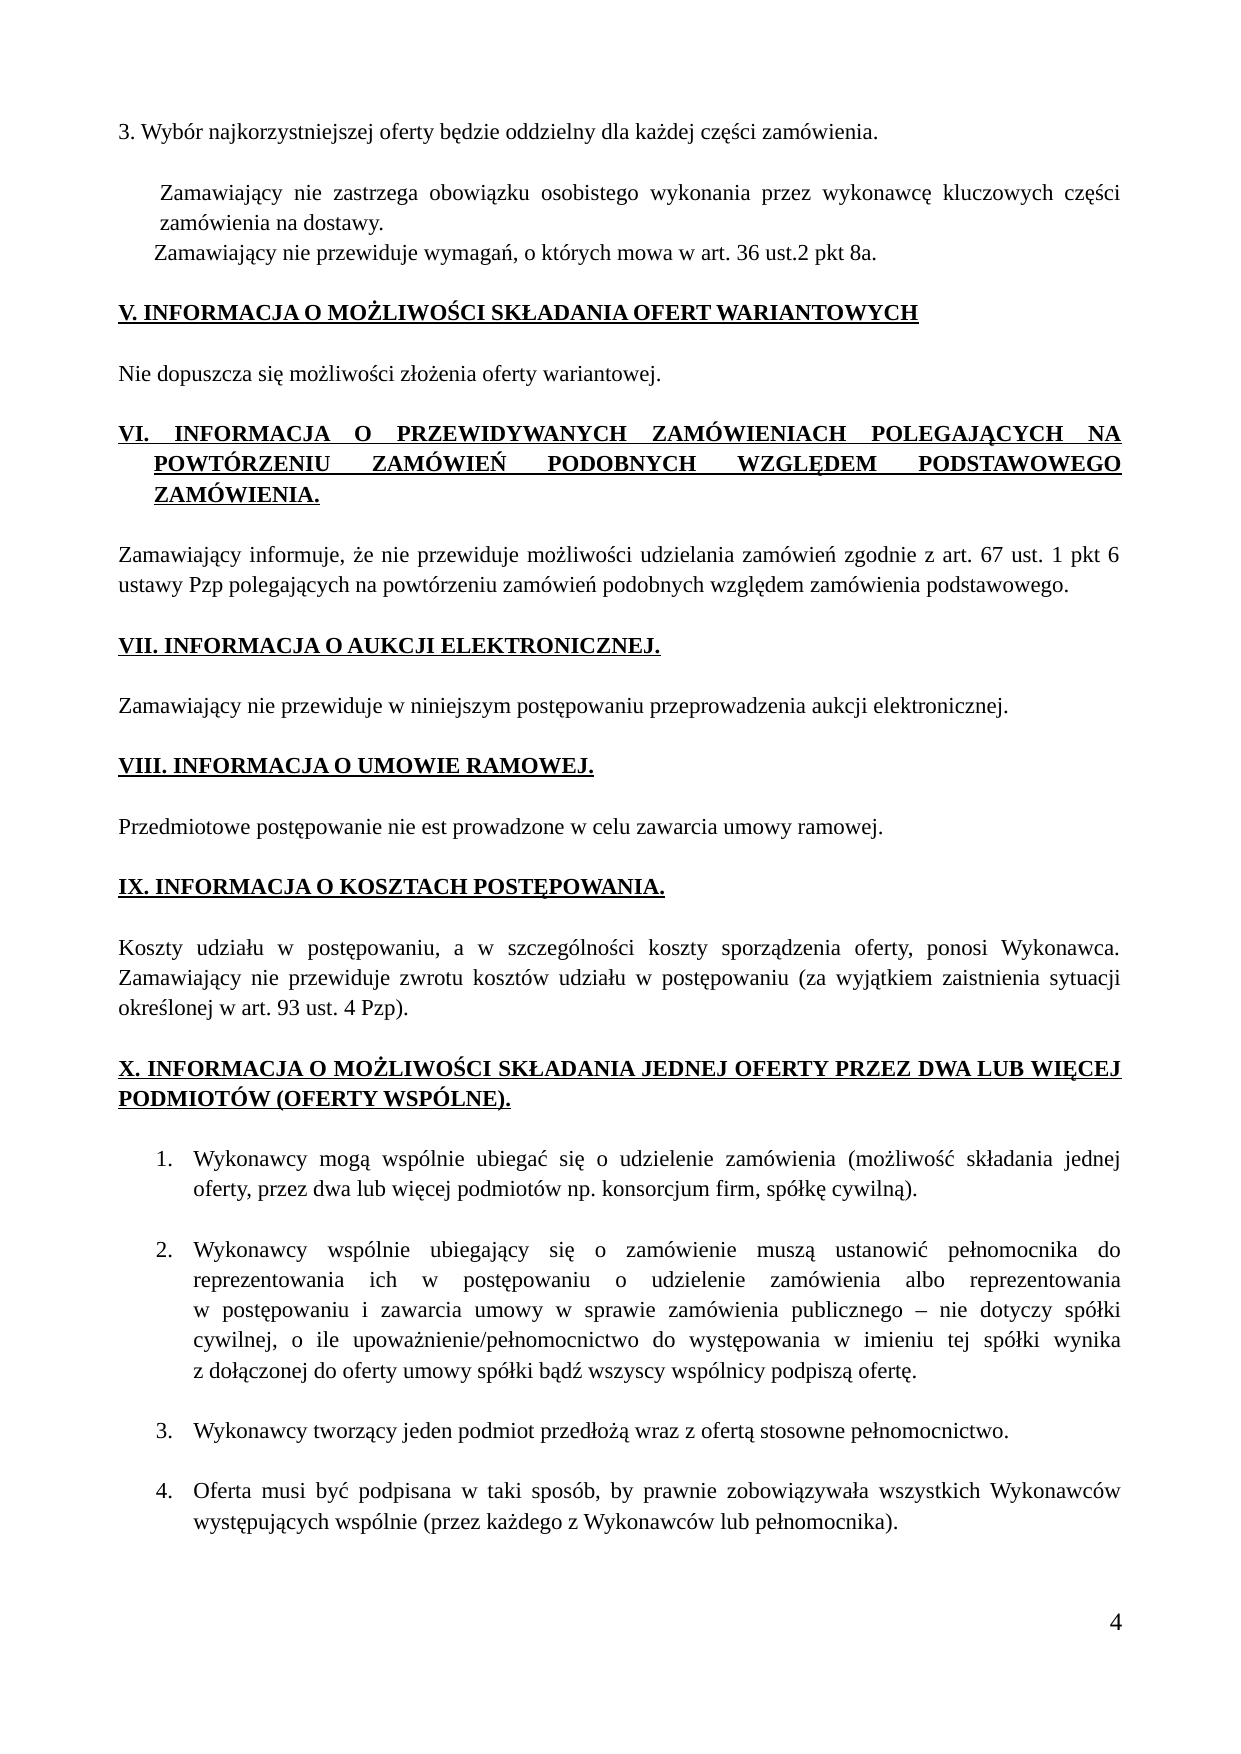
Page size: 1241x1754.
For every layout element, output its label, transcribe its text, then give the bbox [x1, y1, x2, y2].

text X. INFORMACJA O MOŻLIWOŚCI SKŁADANIA JEDNEJ OFERTY PRZEZ DWA LUB WIĘCEJ [118, 1054, 1122, 1078]
text 3. Wybór najkorzystniejszej oferty będzie oddzielny dla każdej części zamówienia. [118, 118, 1122, 144]
text PODMIOTÓW (OFERTY WSPÓLNE). [118, 1079, 1122, 1111]
text VIII. INFORMACJA O UMOWIE RAMOWEJ. [118, 752, 1122, 779]
text Przedmiotowe postępowanie nie est prowadzone w celu zawarcia umowy ramowej. [118, 813, 1122, 839]
text IX. INFORMACJA O KOSZTACH POSTĘPOWANIA. [118, 873, 1122, 900]
text Zamawiający nie przewiduje w niniejszym postępowaniu przeprowadzenia aukcji elektronicznej. [118, 692, 1122, 718]
text Nie dopuszcza się możliwości złożenia oferty wariantowej. [118, 360, 1122, 386]
text VI. INFORMACJA O PRZEWIDYWANYCH ZAMÓWIENIACH POLEGAJĄCYCH NA [118, 420, 1122, 443]
list Oferta musi być podpisana w taki sposób, by prawnie zobowiązywała wszystkich Wykonawców występujących wspólnie (przez każdego z Wykonawców lub pełnomocnika). [156, 1477, 1122, 1534]
list Wykonawcy mogą wspólnie ubiegać się o udzielenie zamówienia (możliwość składania jednej oferty, przez dwa lub więcej podmiotów np. konsorcjum firm, spółkę cywilną). [156, 1145, 1122, 1202]
text Koszty udziału w postępowaniu, a w szczególności koszty sporządzenia oferty, ponosi Wykonawca. Zamawiający nie przewiduje zwrotu kosztów udziału w postępowaniu (za wyjątkiem zaistnienia sytuacji określonej w art. 93 ust. 4 Pzp). [118, 934, 1122, 1021]
text Zamawiający nie zastrzega obowiązku osobistego wykonania przez wykonawcę kluczowych części zamówienia na dostawy. [118, 178, 1122, 235]
text VII. INFORMACJA O AUKCJI ELEKTRONICZNEJ. [118, 632, 1122, 658]
list Wykonawcy wspólnie ubiegający się o zamówienie muszą ustanowić pełnomocnika do reprezentowania ich w postępowaniu o udzielenie zamówienia albo reprezentowania w postępowaniu i zawarcia umowy w sprawie zamówienia publicznego – nie dotyczy spółki cywilnej, o ile upoważnienie/pełnomocnictwo do występowania w imieniu tej spółki wynika z dołączonej do oferty umowy spółki bądź wszyscy wspólnicy podpiszą ofertę. [156, 1236, 1122, 1383]
list Wykonawcy tworzący jeden podmiot przedłożą wraz z ofertą stosowne pełnomocnictwo. [156, 1417, 1122, 1443]
text Zamawiający informuje, że nie przewiduje możliwości udzielania zamówień zgodnie z art. 67 ust. 1 pkt 6 ustawy Pzp polegających na powtórzeniu zamówień podobnych względem zamówienia podstawowego. [118, 541, 1122, 598]
text Zamawiający nie przewiduje wymagań, o których mowa w art. 36 ust.2 pkt 8a. [118, 239, 1122, 265]
text POWTÓRZENIU ZAMÓWIEŃ PODOBNYCH WZGLĘDEM PODSTAWOWEGO ZAMÓWIENIA. [118, 444, 1122, 507]
text V. INFORMACJA O MOŻLIWOŚCI SKŁADANIA OFERT WARIANTOWYCH [118, 299, 1122, 326]
